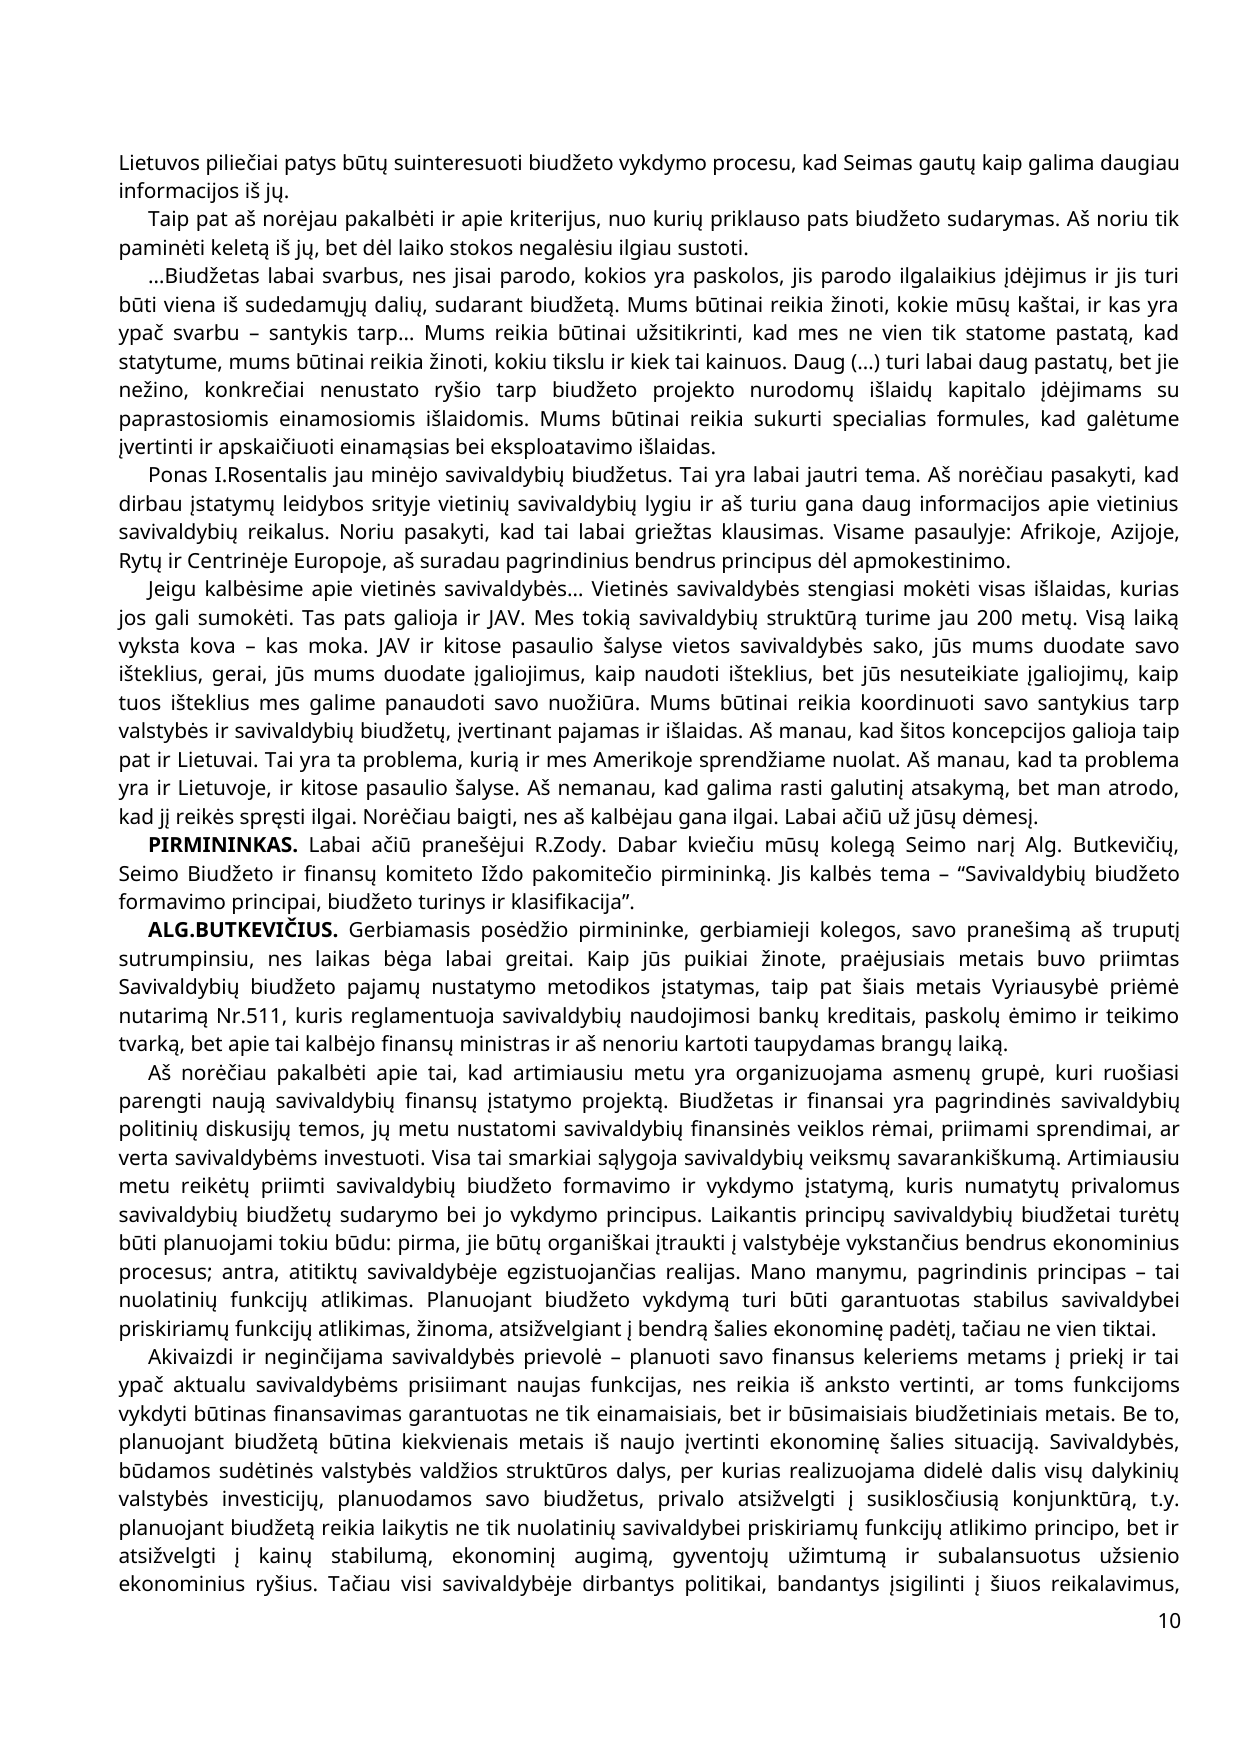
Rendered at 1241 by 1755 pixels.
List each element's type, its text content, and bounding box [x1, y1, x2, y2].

text Aš norėčiau pakalbėti apie tai, kad artimiausiu metu yra organizuojama asmenų grupė, kuri ruošiasi parengti naują savivaldybių finansų įstatymo projektą. Biudžetas ir finansai yra pagrindinės savivaldybių politinių diskusijų temos, jų metu nustatomi savivaldybių finansinės veiklos rėmai, priimami sprendimai, ar verta savivaldybėms investuoti. Visa tai smarkiai sąlygoja savivaldybių veiksmų savarankiškumą. Artimiausiu metu reikėtų priimti savivaldybių biudžeto formavimo ir vykdymo įstatymą, kuris numatytų privalomus savivaldybių biudžetų sudarymo bei jo vykdymo principus. Laikantis principų savivaldybių biudžetai turėtų būti planuojami tokiu būdu: pirma, jie būtų organiškai įtraukti į valstybėje vykstančius bendrus ekonominius procesus; antra, atitiktų savivaldybėje egzistuojančias realijas. Mano manymu, pagrindinis principas – tai nuolatinių funkcijų atlikimas. Planuojant biudžeto vykdymą turi būti garantuotas stabilus savivaldybei priskiriamų funkcijų atlikimas, žinoma, atsižvelgiant į bendrą šalies ekonominę padėtį, tačiau ne vien tiktai. [118, 1058, 1181, 1342]
text Akivaizdi ir neginčijama savivaldybės prievolė – planuoti savo finansus keleriems metams į priekį ir tai ypač aktualu savivaldybėms prisiimant naujas funkcijas, nes reikia iš anksto vertinti, ar toms funkcijoms vykdyti būtinas finansavimas garantuotas ne tik einamaisiais, bet ir būsimaisiais biudžetiniais metais. Be to, planuojant biudžetą būtina kiekvienais metais iš naujo įvertinti ekonominę šalies situaciją. Savivaldybės, būdamos sudėtinės valstybės valdžios struktūros dalys, per kurias realizuojama didelė dalis visų dalykinių valstybės investicijų, planuodamos savo biudžetus, privalo atsižvelgti į susiklosčiusią konjunktūrą, t.y. planuojant biudžetą reikia laikytis ne tik nuolatinių savivaldybei priskiriamų funkcijų atlikimo principo, bet ir atsižvelgti į kainų stabilumą, ekonominį augimą, gyventojų užimtumą ir subalansuotus užsienio ekonominius ryšius. Tačiau visi savivaldybėje dirbantys politikai, bandantys įsigilinti į šiuos reikalavimus, [118, 1342, 1181, 1598]
text Lietuvos piliečiai patys būtų suinteresuoti biudžeto vykdymo procesu, kad Seimas gautų kaip galima daugiau informacijos iš jų. [118, 148, 1181, 204]
text ALG.BUTKEVIČIUS. Gerbiamasis posėdžio pirmininke, gerbiamieji kolegos, savo pranešimą aš truputį sutrumpinsiu, nes laikas bėga labai greitai. Kaip jūs puikiai žinote, praėjusiais metais buvo priimtas Savivaldybių biudžeto pajamų nustatymo metodikos įstatymas, taip pat šiais metais Vyriausybė priėmė nutarimą Nr.511, kuris reglamentuoja savivaldybių naudojimosi bankų kreditais, paskolų ėmimo ir teikimo tvarką, bet apie tai kalbėjo finansų ministras ir aš nenoriu kartoti taupydamas brangų laiką. [118, 916, 1181, 1058]
text PIRMININKAS. Labai ačiū pranešėjui R.Zody. Dabar kviečiu mūsų kolegą Seimo narį Alg. Butkevičių, Seimo Biudžeto ir finansų komiteto Iždo pakomitečio pirmininką. Jis kalbės tema – “Savivaldybių biudžeto formavimo principai, biudžeto turinys ir klasifikacija”. [118, 830, 1181, 916]
text Taip pat aš norėjau pakalbėti ir apie kriterijus, nuo kurių priklauso pats biudžeto sudarymas. Aš noriu tik paminėti keletą iš jų, bet dėl laiko stokos negalėsiu ilgiau sustoti. [118, 204, 1181, 261]
text …Biudžetas labai svarbus, nes jisai parodo, kokios yra paskolos, jis parodo ilgalaikius įdėjimus ir jis turi būti viena iš sudedamųjų dalių, sudarant biudžetą. Mums būtinai reikia žinoti, kokie mūsų kaštai, ir kas yra ypač svarbu – santykis tarp… Mums reikia būtinai užsitikrinti, kad mes ne vien tik statome pastatą, kad statytume, mums būtinai reikia žinoti, kokiu tikslu ir kiek tai kainuos. Daug (…) turi labai daug pastatų, bet jie nežino, konkrečiai nenustato ryšio tarp biudžeto projekto nurodomų išlaidų kapitalo įdėjimams su paprastosiomis einamosiomis išlaidomis. Mums būtinai reikia sukurti specialias formules, kad galėtume įvertinti ir apskaičiuoti einamąsias bei eksploatavimo išlaidas. [118, 261, 1181, 461]
text Jeigu kalbėsime apie vietinės savivaldybės… Vietinės savivaldybės stengiasi mokėti visas išlaidas, kurias jos gali sumokėti. Tas pats galioja ir JAV. Mes tokią savivaldybių struktūrą turime jau 200 metų. Visą laiką vyksta kova – kas moka. JAV ir kitose pasaulio šalyse vietos savivaldybės sako, jūs mums duodate savo išteklius, gerai, jūs mums duodate įgaliojimus, kaip naudoti išteklius, bet jūs nesuteikiate įgaliojimų, kaip tuos išteklius mes galime panaudoti savo nuožiūra. Mums būtinai reikia koordinuoti savo santykius tarp valstybės ir savivaldybių biudžetų, įvertinant pajamas ir išlaidas. Aš manau, kad šitos koncepcijos galioja taip pat ir Lietuvai. Tai yra ta problema, kurią ir mes Amerikoje sprendžiame nuolat. Aš manau, kad ta problema yra ir Lietuvoje, ir kitose pasaulio šalyse. Aš nemanau, kad galima rasti galutinį atsakymą, bet man atrodo, kad jį reikės spręsti ilgai. Norėčiau baigti, nes aš kalbėjau gana ilgai. Labai ačiū už jūsų dėmesį. [118, 574, 1181, 830]
text Ponas I.Rosentalis jau minėjo savivaldybių biudžetus. Tai yra labai jautri tema. Aš norėčiau pasakyti, kad dirbau įstatymų leidybos srityje vietinių savivaldybių lygiu ir aš turiu gana daug informacijos apie vietinius savivaldybių reikalus. Noriu pasakyti, kad tai labai griežtas klausimas. Visame pasaulyje: Afrikoje, Azijoje, Rytų ir Centrinėje Europoje, aš suradau pagrindinius bendrus principus dėl apmokestinimo. [118, 461, 1181, 574]
